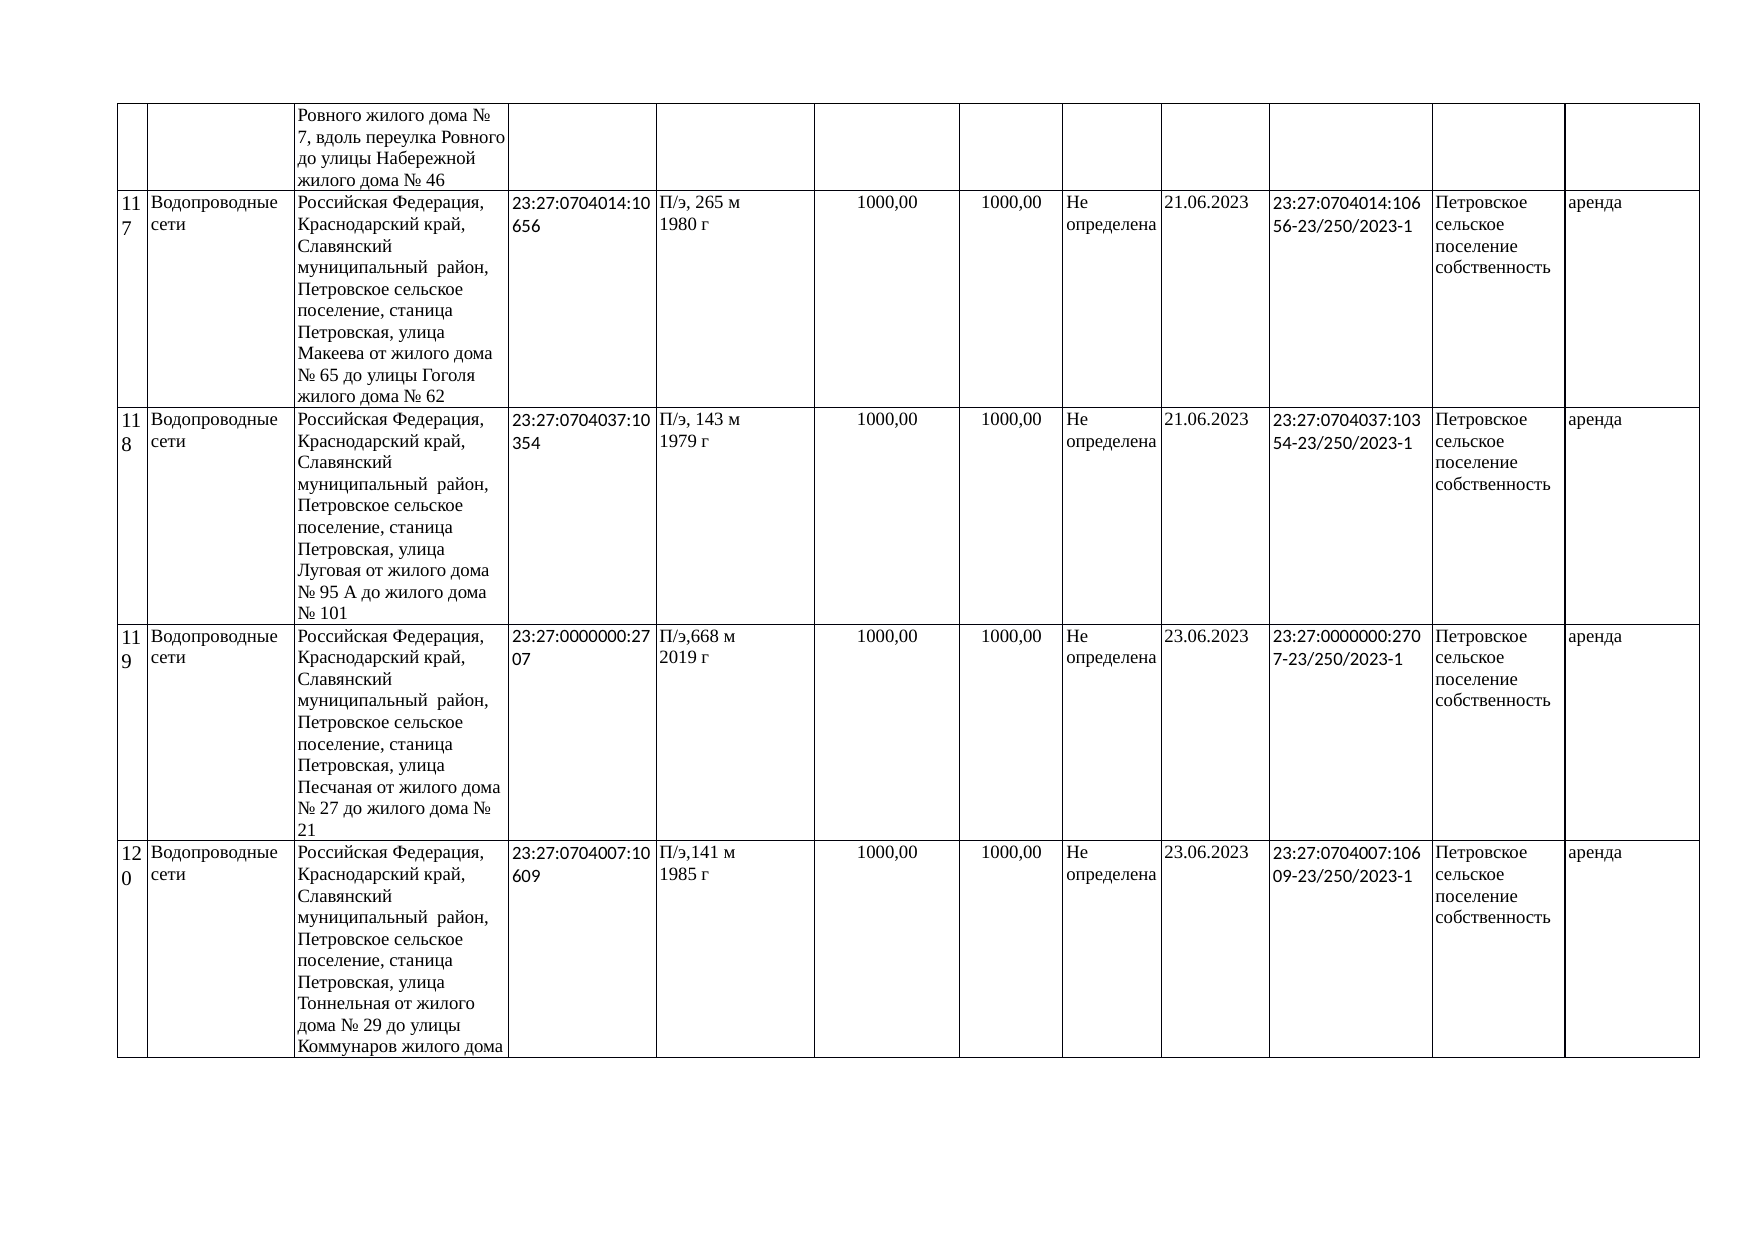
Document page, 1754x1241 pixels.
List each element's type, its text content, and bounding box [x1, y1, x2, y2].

table_cell [1566, 104, 1699, 190]
table_cell 23:27:0704014:10656-23/250/2023-1 [1270, 191, 1432, 407]
table_cell 23.06.2023 [1162, 625, 1269, 840]
table_cell 23:27:0704014:10656 [509, 191, 656, 407]
table_cell Не определена [1063, 191, 1161, 407]
table_cell Российская Федерация, Краснодарский край, Славянский муниципальный район, Петровское сельское поселение, станица Петровская, улица Макеева от жилого дома № 65 до улицы Гоголя жилого дома № 62 [295, 191, 508, 407]
table_cell 1000,00 [960, 408, 1062, 624]
table_cell П/э,141 м 1985 г [657, 841, 814, 1057]
table_cell 23:27:0704037:10354 [509, 408, 656, 624]
table_cell 23:27:0704007:10609-23/250/2023-1 [1270, 841, 1432, 1057]
table_cell [1063, 104, 1161, 190]
table_cell 1000,00 [815, 625, 959, 840]
table_cell Водопроводные сети [148, 408, 294, 624]
table_cell Петровское сельское поселение собственность [1433, 625, 1564, 840]
table_cell 21.06.2023 [1162, 408, 1269, 624]
table_cell [1162, 104, 1269, 190]
table_cell Петровское сельское поселение собственность [1433, 841, 1564, 1057]
table_cell 119 [118, 625, 147, 840]
table_cell 23:27:0000000:2707 [509, 625, 656, 840]
table_cell [1433, 104, 1564, 190]
table_cell Петровское сельское поселение собственность [1433, 408, 1564, 624]
table_cell 117 [118, 191, 147, 407]
table_cell Ровного жилого дома № 7, вдоль переулка Ровного до улицы Набережной жилого дома № 46 [295, 104, 508, 190]
table_cell 1000,00 [960, 191, 1062, 407]
table_cell аренда [1566, 191, 1699, 407]
table_cell Российская Федерация, Краснодарский край, Славянский муниципальный район, Петровское сельское поселение, станица Петровская, улица Луговая от жилого дома № 95 А до жилого дома № 101 [295, 408, 508, 624]
table_cell Российская Федерация, Краснодарский край, Славянский муниципальный район, Петровское сельское поселение, станица Петровская, улица Песчаная от жилого дома № 27 до жилого дома № 21 [295, 625, 508, 840]
table_cell 23:27:0704007:10609 [509, 841, 656, 1057]
table_cell [815, 104, 959, 190]
table_cell [148, 104, 294, 190]
table_cell 1000,00 [815, 191, 959, 407]
table_cell П/э, 143 м 1979 г [657, 408, 814, 624]
table_cell 1000,00 [815, 408, 959, 624]
table_cell Петровское сельское поселение собственность [1433, 191, 1564, 407]
table_cell П/э, 265 м 1980 г [657, 191, 814, 407]
table_cell Не определена [1063, 625, 1161, 840]
table_cell 1000,00 [960, 841, 1062, 1057]
table_cell 120 [118, 841, 147, 1057]
table_cell Не определена [1063, 408, 1161, 624]
table_cell П/э,668 м 2019 г [657, 625, 814, 840]
table_cell аренда [1566, 408, 1699, 624]
table_cell 23:27:0704037:10354-23/250/2023-1 [1270, 408, 1432, 624]
table_cell Российская Федерация, Краснодарский край, Славянский муниципальный район, Петровское сельское поселение, станица Петровская, улица Тоннельная от жилого дома № 29 до улицы Коммунаров жилого дома [295, 841, 508, 1057]
table_cell [657, 104, 814, 190]
table_cell 23:27:0000000:2707-23/250/2023-1 [1270, 625, 1432, 840]
table_cell Водопроводные сети [148, 841, 294, 1057]
table_cell Водопроводные сети [148, 191, 294, 407]
table_cell 118 [118, 408, 147, 624]
table_cell 21.06.2023 [1162, 191, 1269, 407]
table_cell аренда [1566, 841, 1699, 1057]
table_cell Водопроводные сети [148, 625, 294, 840]
table_cell 1000,00 [960, 625, 1062, 840]
table_cell аренда [1566, 625, 1699, 840]
table_cell [509, 104, 656, 190]
table_cell [118, 104, 147, 190]
table_cell [1270, 104, 1432, 190]
table_cell Не определена [1063, 841, 1161, 1057]
table_cell 23.06.2023 [1162, 841, 1269, 1057]
table_cell [960, 104, 1062, 190]
table_cell 1000,00 [815, 841, 959, 1057]
